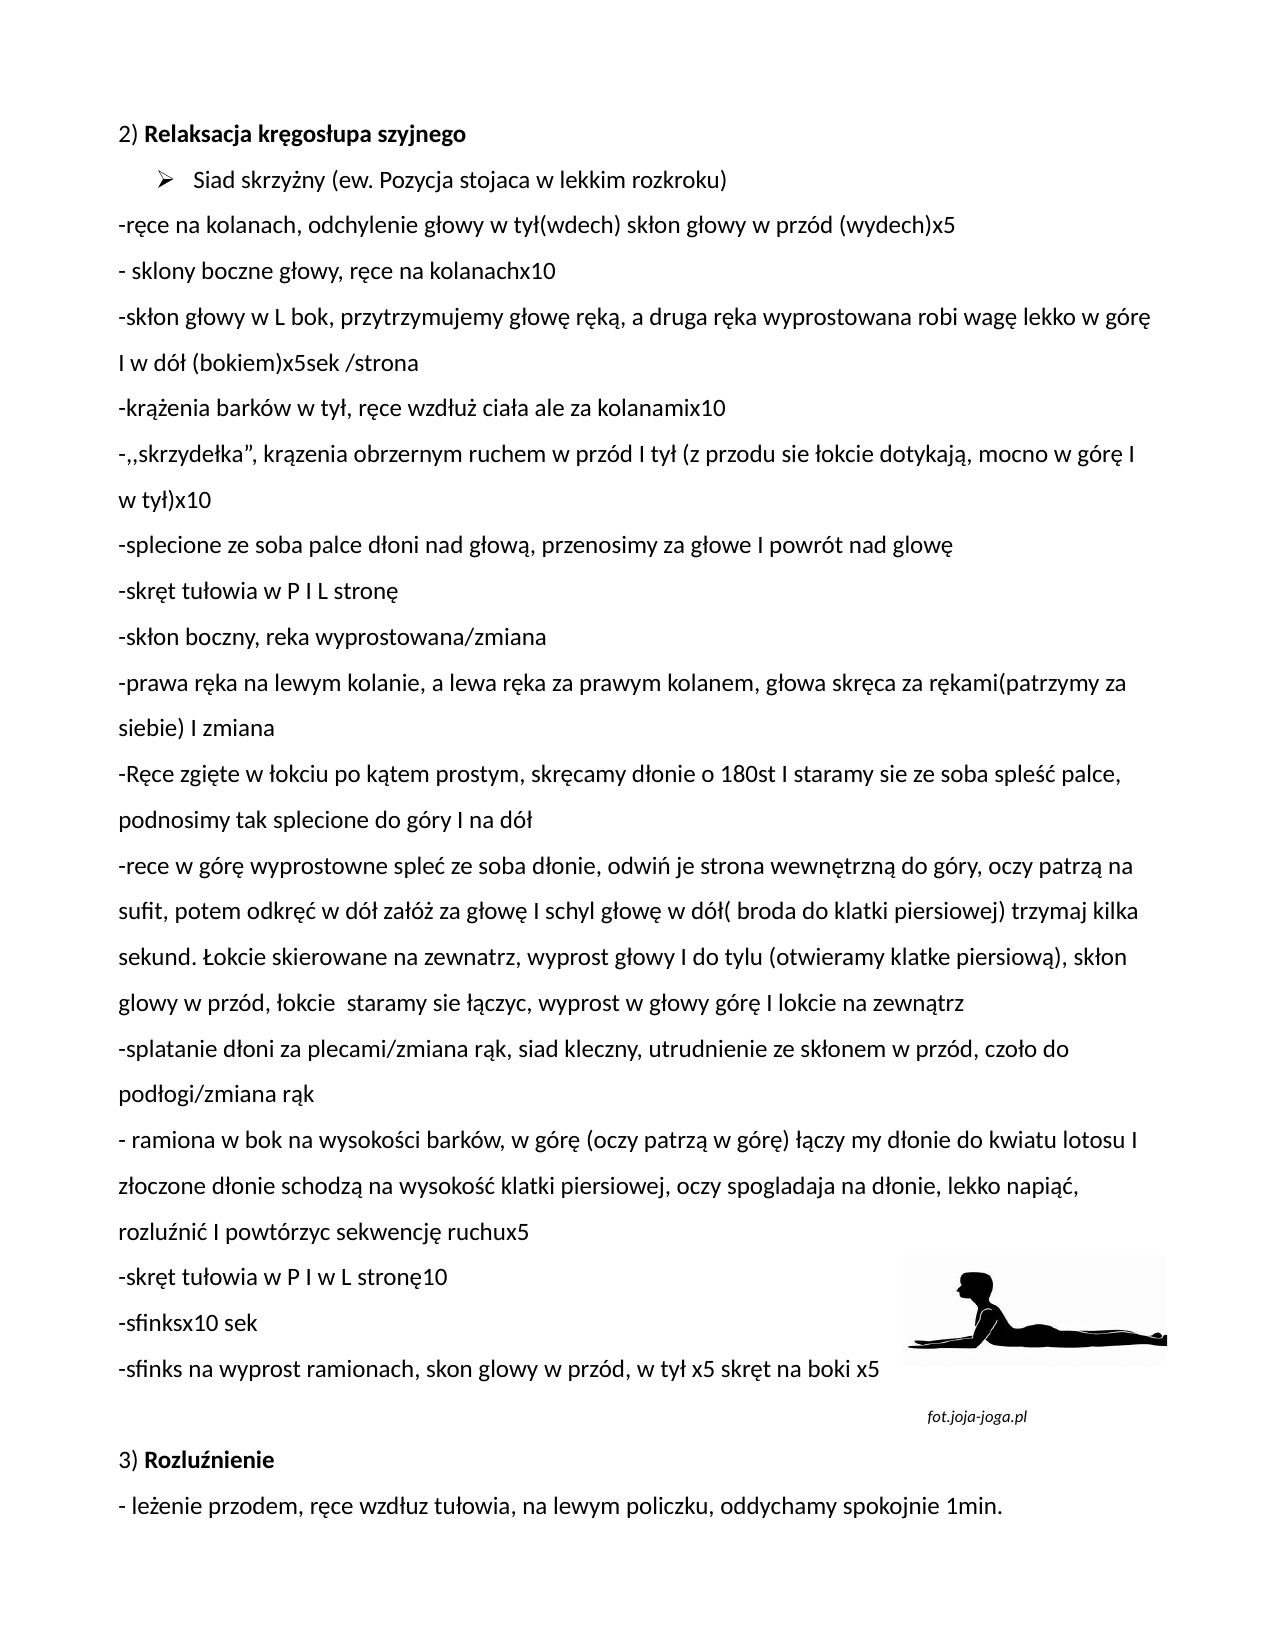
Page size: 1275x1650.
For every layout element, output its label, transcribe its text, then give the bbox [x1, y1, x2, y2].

text -rece w górę wyprostowne spleć ze soba dłonie, odwiń je strona wewnętrzną do góry, oczy patrzą na sufit, potem odkręć w dół załóż za głowę I schyl głowę w dół( broda do klatki piersiowej) trzymaj kilka sekund. Łokcie skierowane na zewnatrz, wyprost głowy I do tylu (otwieramy klatke piersiową), skłon glowy w przód, łokcie staramy sie łączyc, wyprost w głowy górę I lokcie na zewnątrz [118, 850, 1157, 1017]
text -skłon głowy w L bok, przytrzymujemy głowę ręką, a druga ręka wyprostowana robi wagę lekko w górę I w dół (bokiem)x5sek /strona [118, 301, 1157, 377]
text 2) Relaksacja kręgosłupa szyjnego [118, 118, 1157, 149]
text fot.joja-joga.pl [118, 1398, 1157, 1429]
text -splatanie dłoni za plecami/zmiana rąk, siad kleczny, utrudnienie ze skłonem w przód, czoło do podłogi/zmiana rąk [118, 1033, 1157, 1109]
text - leżenie przodem, ręce wzdłuz tułowia, na lewym policzku, oddychamy spokojnie 1min. [118, 1490, 1157, 1521]
text -,,skrzydełka”, krązenia obrzernym ruchem w przód I tył (z przodu sie łokcie dotykają, mocno w górę I w tył)x10 [118, 438, 1157, 514]
picture [902, 1255, 1168, 1366]
text -sfinksx10 sek [118, 1307, 902, 1338]
text -prawa ręka na lewym kolanie, a lewa ręka za prawym kolanem, głowa skręca za rękami(patrzymy za siebie) I zmiana [118, 667, 1157, 743]
text -Ręce zgięte w łokciu po kątem prostym, skręcamy dłonie o 180st I staramy sie ze soba spleść palce, podnosimy tak splecione do góry I na dół [118, 758, 1157, 834]
text -skłon boczny, reka wyprostowana/zmiana [118, 621, 1157, 652]
text -sfinks na wyprost ramionach, skon glowy w przód, w tył x5 skręt na boki x5 [118, 1353, 1157, 1383]
text -skręt tułowia w P I w L stronę10 [118, 1261, 902, 1292]
text 3) Rozluźnienie [118, 1444, 1157, 1475]
text -splecione ze soba palce dłoni nad głową, przenosimy za głowe I powrót nad glowę [118, 530, 1157, 560]
text -skręt tułowia w P I L stronę [118, 575, 1157, 606]
text -ręce na kolanach, odchylenie głowy w tył(wdech) skłon głowy w przód (wydech)x5 [118, 209, 1157, 240]
text - sklony boczne głowy, ręce na kolanachx10 [118, 255, 1157, 286]
list Siad skrzyżny (ew. Pozycja stojaca w lekkim rozkroku) [156, 164, 1157, 194]
text - ramiona w bok na wysokości barków, w górę (oczy patrzą w górę) łączy my dłonie do kwiatu lotosu I złoczone dłonie schodzą na wysokość klatki piersiowej, oczy spogladaja na dłonie, lekko napiąć, rozluźnić I powtórzyc sekwencję ruchux5 [118, 1124, 1157, 1246]
text -krążenia barków w tył, ręce wzdłuż ciała ale za kolanamix10 [118, 392, 1157, 423]
